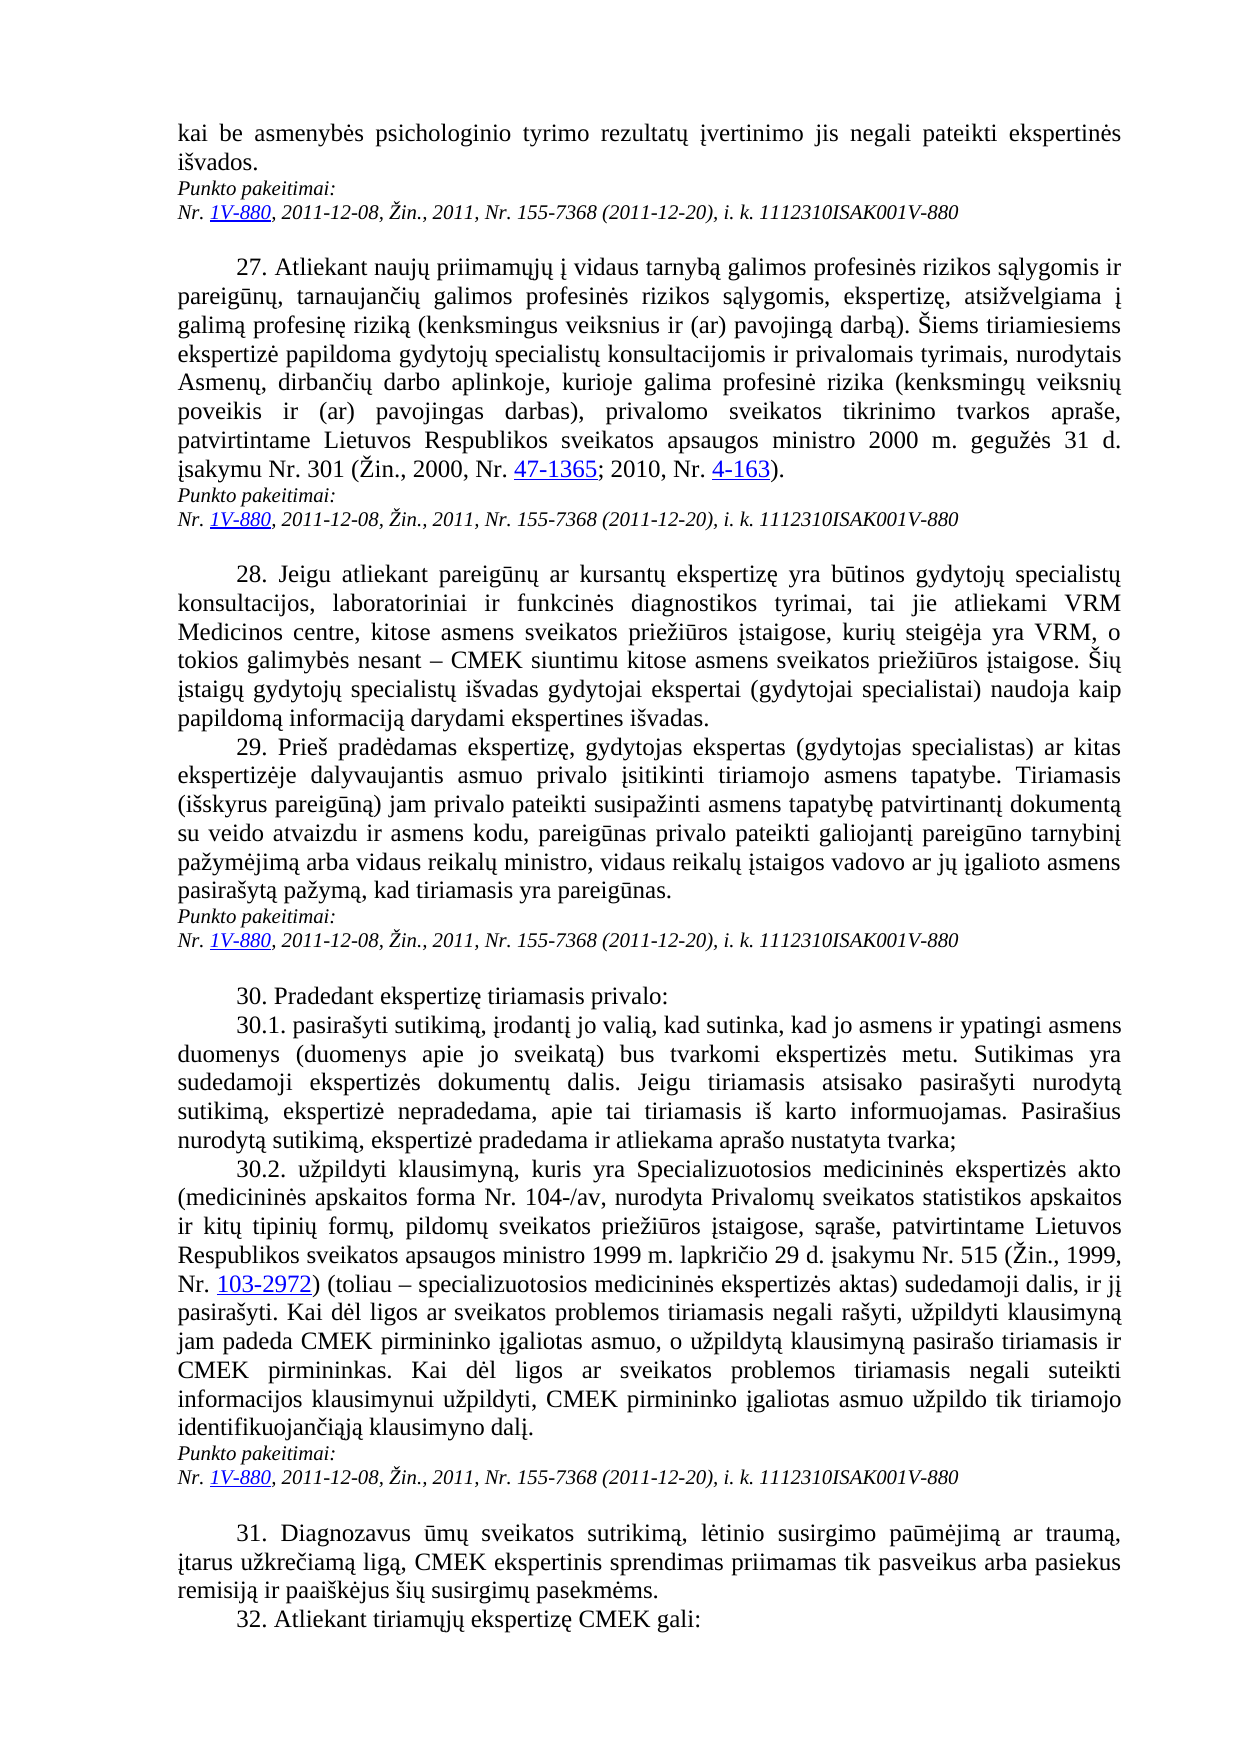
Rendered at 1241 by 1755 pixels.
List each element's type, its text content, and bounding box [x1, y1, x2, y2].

text Nr. 1V-880, 2011-12-08, Žin., 2011, Nr. 155-7368 (2011-12-20), i. k. 1112310ISAK001V-880 [177, 507, 1122, 531]
text 30. Pradedant ekspertizę tiriamasis privalo: [177, 981, 1122, 1010]
text Punkto pakeitimai: [177, 904, 1122, 928]
text kai be asmenybės psichologinio tyrimo rezultatų įvertinimo jis negali pateikti ekspertinės išvados. [177, 118, 1122, 176]
text Punkto pakeitimai: [177, 176, 1122, 200]
text Nr. 1V-880, 2011-12-08, Žin., 2011, Nr. 155-7368 (2011-12-20), i. k. 1112310ISAK001V-880 [177, 928, 1122, 952]
text 32. Atliekant tiriamųjų ekspertizę CMEK gali: [177, 1604, 1122, 1633]
text 30.1. pasirašyti sutikimą, įrodantį jo valią, kad sutinka, kad jo asmens ir ypatingi asmens duomenys (duomenys apie jo sveikatą) bus tvarkomi ekspertizės metu. Sutikimas yra sudedamoji ekspertizės dokumentų dalis. Jeigu tiriamasis atsisako pasirašyti nurodytą sutikimą, ekspertizė nepradedama, apie tai tiriamasis iš karto informuojamas. Pasirašius nurodytą sutikimą, ekspertizė pradedama ir atliekama aprašo nustatyta tvarka; [177, 1010, 1122, 1154]
text 29. Prieš pradėdamas ekspertizę, gydytojas ekspertas (gydytojas specialistas) ar kitas ekspertizėje dalyvaujantis asmuo privalo įsitikinti tiriamojo asmens tapatybe. Tiriamasis (išskyrus pareigūną) jam privalo pateikti susipažinti asmens tapatybę patvirtinantį dokumentą su veido atvaizdu ir asmens kodu, pareigūnas privalo pateikti galiojantį pareigūno tarnybinį pažymėjimą arba vidaus reikalų ministro, vidaus reikalų įstaigos vadovo ar jų įgalioto asmens pasirašytą pažymą, kad tiriamasis yra pareigūnas. [177, 732, 1122, 904]
text 27. Atliekant naujų priimamųjų į vidaus tarnybą galimos profesinės rizikos sąlygomis ir pareigūnų, tarnaujančių galimos profesinės rizikos sąlygomis, ekspertizę, atsižvelgiama į galimą profesinę riziką (kenksmingus veiksnius ir (ar) pavojingą darbą). Šiems tiriamiesiems ekspertizė papildoma gydytojų specialistų konsultacijomis ir privalomais tyrimais, nurodytais Asmenų, dirbančių darbo aplinkoje, kurioje galima profesinė rizika (kenksmingų veiksnių poveikis ir (ar) pavojingas darbas), privalomo sveikatos tikrinimo tvarkos apraše, patvirtintame Lietuvos Respublikos sveikatos apsaugos ministro 2000 m. gegužės 31 d. įsakymu Nr. 301 (Žin., 2000, Nr. 47-1365; 2010, Nr. 4-163). [177, 252, 1122, 482]
text 28. Jeigu atliekant pareigūnų ar kursantų ekspertizę yra būtinos gydytojų specialistų konsultacijos, laboratoriniai ir funkcinės diagnostikos tyrimai, tai jie atliekami VRM Medicinos centre, kitose asmens sveikatos priežiūros įstaigose, kurių steigėja yra VRM, o tokios galimybės nesant – CMEK siuntimu kitose asmens sveikatos priežiūros įstaigose. Šių įstaigų gydytojų specialistų išvadas gydytojai ekspertai (gydytojai specialistai) naudoja kaip papildomą informaciją darydami ekspertines išvadas. [177, 559, 1122, 732]
text Punkto pakeitimai: [177, 482, 1122, 507]
text Nr. 1V-880, 2011-12-08, Žin., 2011, Nr. 155-7368 (2011-12-20), i. k. 1112310ISAK001V-880 [177, 200, 1122, 224]
text 30.2. užpildyti klausimyną, kuris yra Specializuotosios medicininės ekspertizės akto (medicininės apskaitos forma Nr. 104-/av, nurodyta Privalomų sveikatos statistikos apskaitos ir kitų tipinių formų, pildomų sveikatos priežiūros įstaigose, sąraše, patvirtintame Lietuvos Respublikos sveikatos apsaugos ministro 1999 m. lapkričio 29 d. įsakymu Nr. 515 (Žin., 1999, Nr. 103-2972) (toliau – specializuotosios medicininės ekspertizės aktas) sudedamoji dalis, ir jį pasirašyti. Kai dėl ligos ar sveikatos problemos tiriamasis negali rašyti, užpildyti klausimyną jam padeda CMEK pirmininko įgaliotas asmuo, o užpildytą klausimyną pasirašo tiriamasis ir CMEK pirmininkas. Kai dėl ligos ar sveikatos problemos tiriamasis negali suteikti informacijos klausimynui užpildyti, CMEK pirmininko įgaliotas asmuo užpildo tik tiriamojo identifikuojančiąją klausimyno dalį. [177, 1154, 1122, 1441]
text Punkto pakeitimai: [177, 1441, 1122, 1465]
text Nr. 1V-880, 2011-12-08, Žin., 2011, Nr. 155-7368 (2011-12-20), i. k. 1112310ISAK001V-880 [177, 1465, 1122, 1489]
text 31. Diagnozavus ūmų sveikatos sutrikimą, lėtinio susirgimo paūmėjimą ar traumą, įtarus užkrečiamą ligą, CMEK ekspertinis sprendimas priimamas tik pasveikus arba pasiekus remisiją ir paaiškėjus šių susirgimų pasekmėms. [177, 1518, 1122, 1604]
